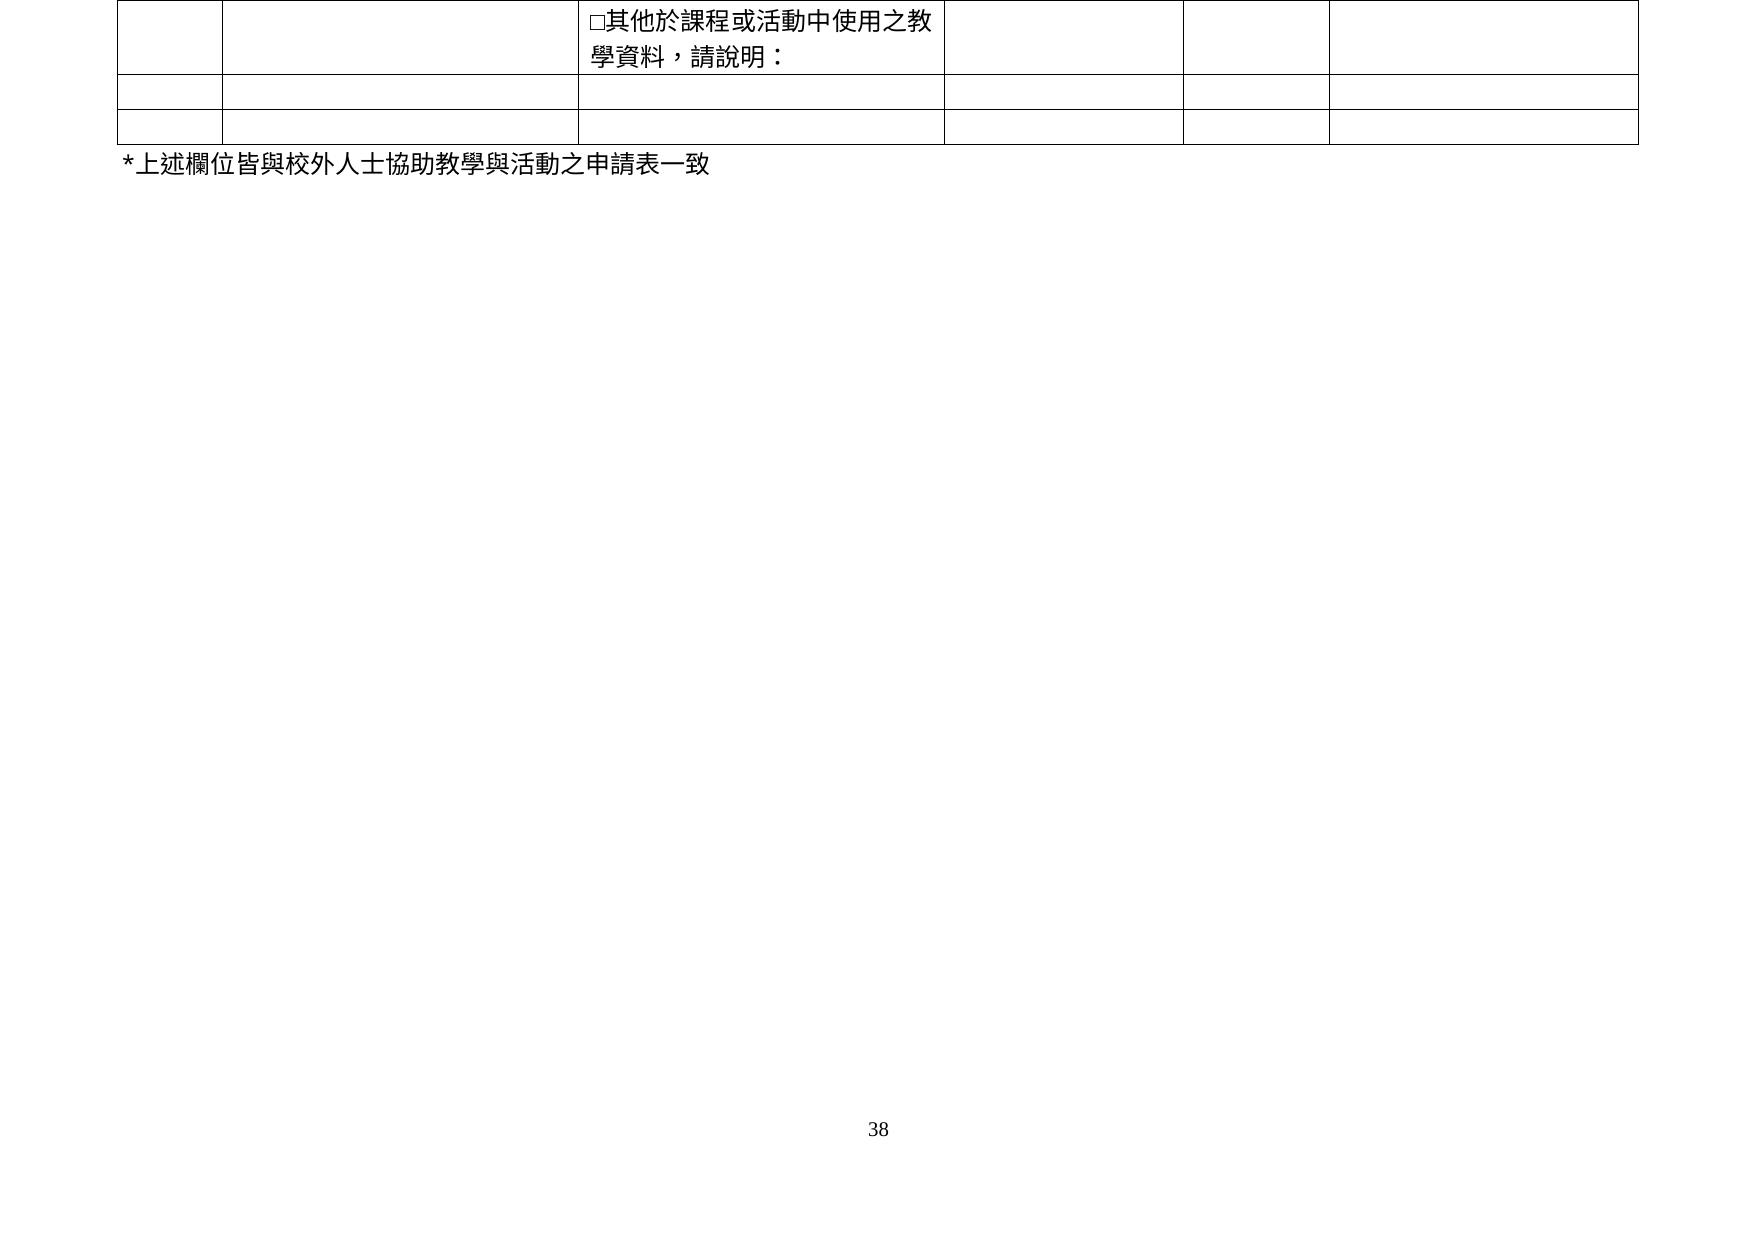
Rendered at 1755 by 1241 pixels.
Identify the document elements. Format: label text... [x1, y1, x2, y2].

table_cell [945, 110, 1183, 144]
table_cell [223, 1, 578, 73]
table_cell [945, 1, 1183, 73]
text *上述欄位皆與校外人士協助教學與活動之申請表一致 [118, 145, 1636, 181]
table_cell [1330, 1, 1638, 73]
table_cell [579, 110, 944, 144]
table_cell [118, 1, 222, 73]
table_cell [223, 75, 578, 109]
table_cell [1184, 110, 1329, 144]
table_cell [118, 75, 222, 109]
table_cell [579, 75, 944, 109]
table_cell □其他於課程或活動中使用之教學資料，請說明： [579, 1, 944, 73]
table_cell [1330, 75, 1638, 109]
table_cell [118, 110, 222, 144]
table_cell [1330, 110, 1638, 144]
table_cell [945, 75, 1183, 109]
table_cell [223, 110, 578, 144]
table_cell [1184, 1, 1329, 73]
table_cell [1184, 75, 1329, 109]
